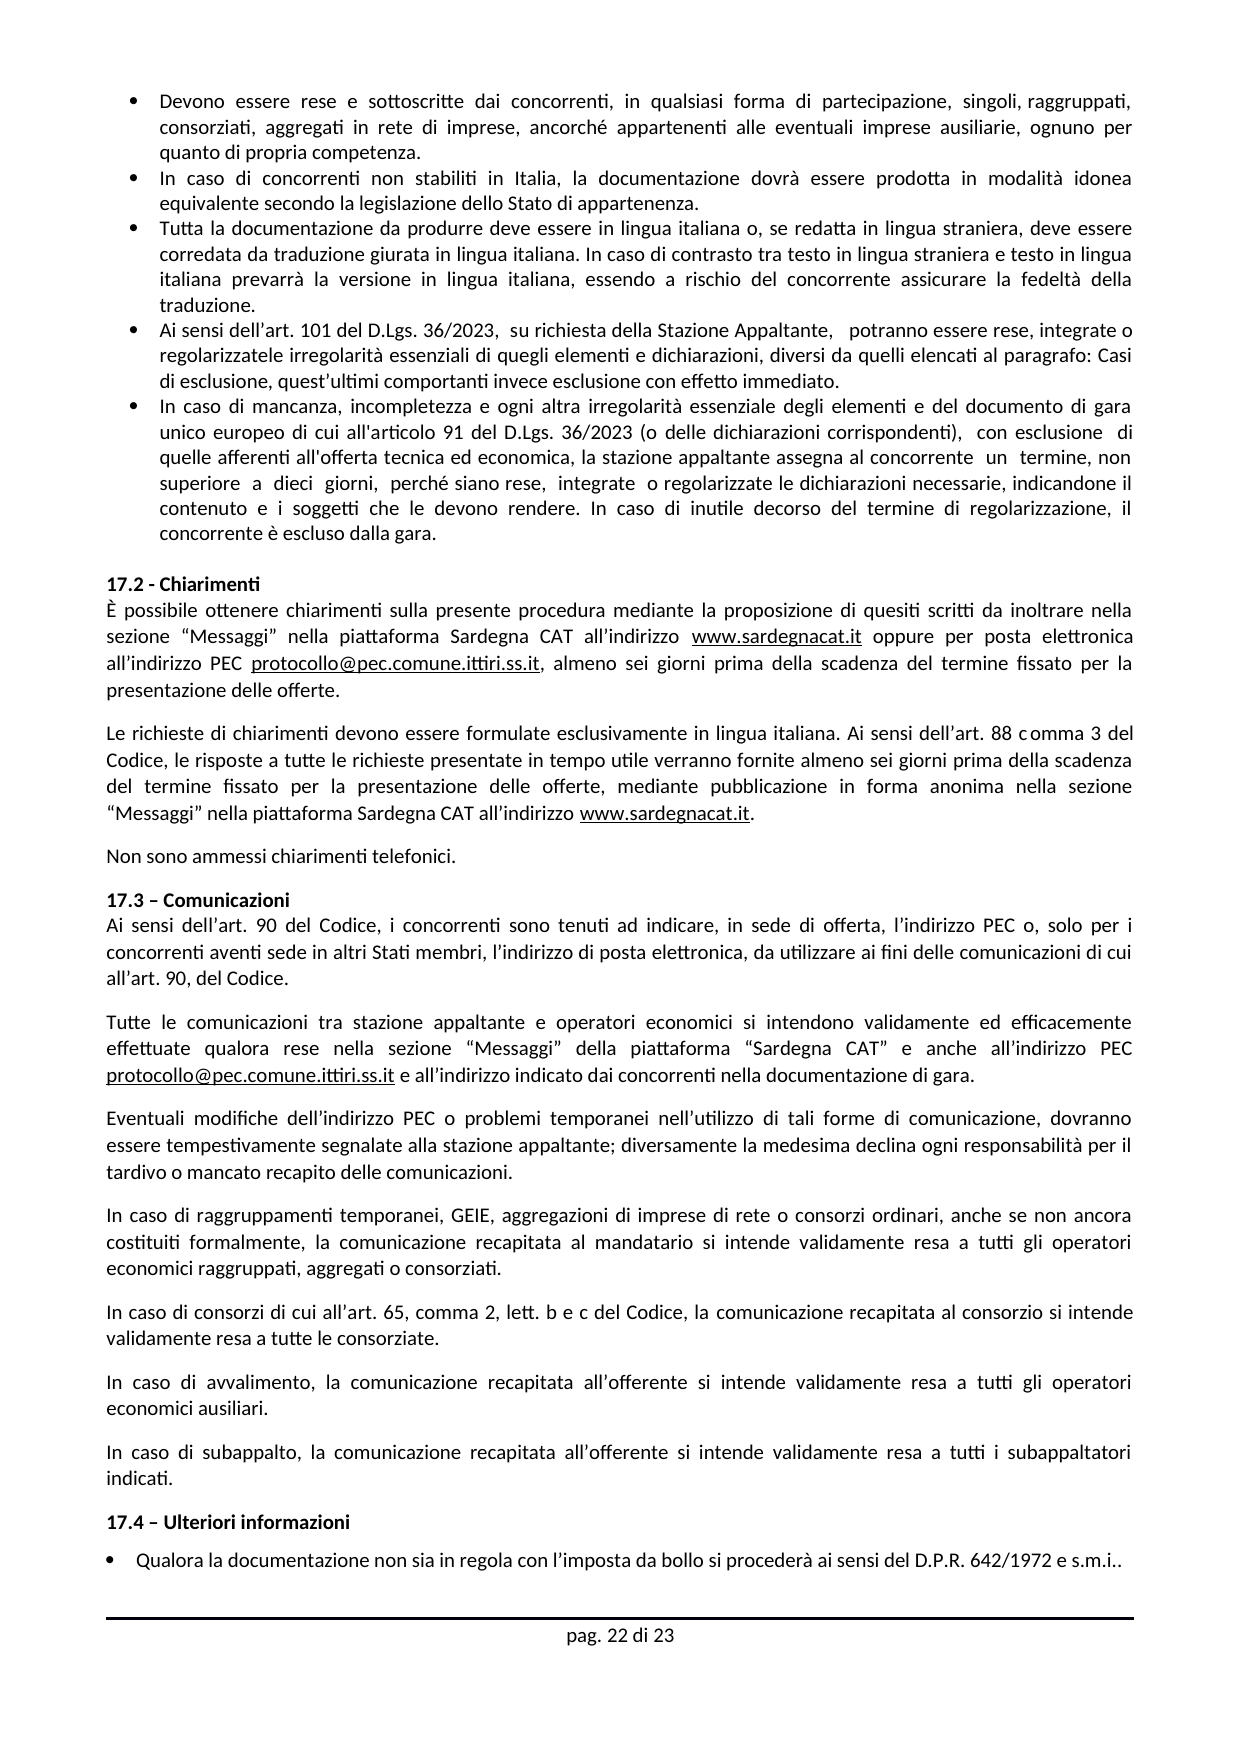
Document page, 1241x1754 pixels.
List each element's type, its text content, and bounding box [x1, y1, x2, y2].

text È possibile ottenere chiarimenti sulla presente procedura mediante la proposizione di quesiti scritti da inoltrare nella sezione “Messaggi” nella piattaforma Sardegna CAT all’indirizzo www.sardegnacat.it oppure per posta elettronica all’indirizzo PEC protocollo@pec.comune.ittiri.ss.it, almeno sei giorni prima della scadenza del termine fissato per la presentazione delle offerte. [106, 597, 1134, 702]
subtitle 17.2 - Chiarimenti [106, 571, 1134, 597]
text Non sono ammessi chiarimenti telefonici. [106, 843, 1134, 869]
list In caso di mancanza, incompletezza e ogni altra irregolarità essenziale degli elementi e del documento di gara unico europeo di cui all'articolo 91 del D.Lgs. 36/2023 (o delle dichiarazioni corrispondenti), con esclusione di quelle afferenti all'offerta tecnica ed economica, la stazione appaltante assegna al concorrente un termine, non superiore a dieci giorni, perché siano rese, integrate o regolarizzate le dichiarazioni necessarie, indicandone il contenuto e i soggetti che le devono rendere. In caso di inutile decorso del termine di regolarizzazione, il concorrente è escluso dalla gara. [130, 393, 1134, 546]
text Le richieste di chiarimenti devono essere formulate esclusivamente in lingua italiana. Ai sensi dell’art. 88 comma 3 del Codice, le risposte a tutte le richieste presentate in tempo utile verranno fornite almeno sei giorni prima della scadenza del termine fissato per la presentazione delle offerte, mediante pubblicazione in forma anonima nella sezione “Messaggi” nella piattaforma Sardegna CAT all’indirizzo www.sardegnacat.it. [106, 720, 1134, 826]
text In caso di subappalto, la comunicazione recapitata all’offerente si intende validamente resa a tutti i subappaltatori indicati. [106, 1439, 1134, 1491]
text Eventuali modifiche dell’indirizzo PEC o problemi temporanei nell’utilizzo di tali forme di comunicazione, dovranno essere tempestivamente segnalate alla stazione appaltante; diversamente la medesima declina ogni responsabilità per il tardivo o mancato recapito delle comunicazioni. [106, 1106, 1134, 1184]
text In caso di consorzi di cui all’art. 65, comma 2, lett. b e c del Codice, la comunicazione recapitata al consorzio si intende validamente resa a tutte le consorziate. [106, 1299, 1134, 1351]
text Tutte le comunicazioni tra stazione appaltante e operatori economici si intendono validamente ed efficacemente effettuate qualora rese nella sezione “Messaggi” della piattaforma “Sardegna CAT” e anche all’indirizzo PEC protocollo@pec.comune.ittiri.ss.it e all’indirizzo indicato dai concorrenti nella documentazione di gara. [106, 1009, 1134, 1088]
list Ai sensi dell’art. 101 del D.Lgs. 36/2023, su richiesta della Stazione Appaltante, potranno essere rese, integrate o regolarizzatele irregolarità essenziali di quegli elementi e dichiarazioni, diversi da quelli elencati al paragrafo: Casi di esclusione, quest’ultimi comportanti invece esclusione con effetto immediato. [130, 317, 1134, 393]
list Devono essere rese e sottoscritte dai concorrenti, in qualsiasi forma di partecipazione, singoli, raggruppati, consorziati, aggregati in rete di imprese, ancorché appartenenti alle eventuali imprese ausiliarie, ognuno per quanto di propria competenza. [130, 88, 1134, 165]
subtitle 17.4 – Ulteriori informazioni [106, 1509, 1134, 1534]
text Ai sensi dell’art. 90 del Codice, i concorrenti sono tenuti ad indicare, in sede di offerta, l’indirizzo PEC o, solo per i concorrenti aventi sede in altri Stati membri, l’indirizzo di posta elettronica, da utilizzare ai fini delle comunicazioni di cui all’art. 90, del Codice. [106, 912, 1134, 991]
subtitle 17.3 – Comunicazioni [106, 887, 1134, 912]
list In caso di concorrenti non stabiliti in Italia, la documentazione dovrà essere prodotta in modalità idonea equivalente secondo la legislazione dello Stato di appartenenza. [130, 165, 1134, 216]
text In caso di raggruppamenti temporanei, GEIE, aggregazioni di imprese di rete o consorzi ordinari, anche se non ancora costituiti formalmente, la comunicazione recapitata al mandatario si intende validamente resa a tutti gli operatori economici raggruppati, aggregati o consorziati. [106, 1202, 1134, 1281]
list Tutta la documentazione da produrre deve essere in lingua italiana o, se redatta in lingua straniera, deve essere corredata da traduzione giurata in lingua italiana. In caso di contrasto tra testo in lingua straniera e testo in lingua italiana prevarrà la versione in lingua italiana, essendo a rischio del concorrente assicurare la fedeltà della traduzione. [130, 216, 1134, 317]
text In caso di avvalimento, la comunicazione recapitata all’offerente si intende validamente resa a tutti gli operatori economici ausiliari. [106, 1369, 1134, 1421]
list Qualora la documentazione non sia in regola con l’imposta da bollo si procederà ai sensi del D.P.R. 642/1972 e s.m.i.. [106, 1547, 1134, 1572]
